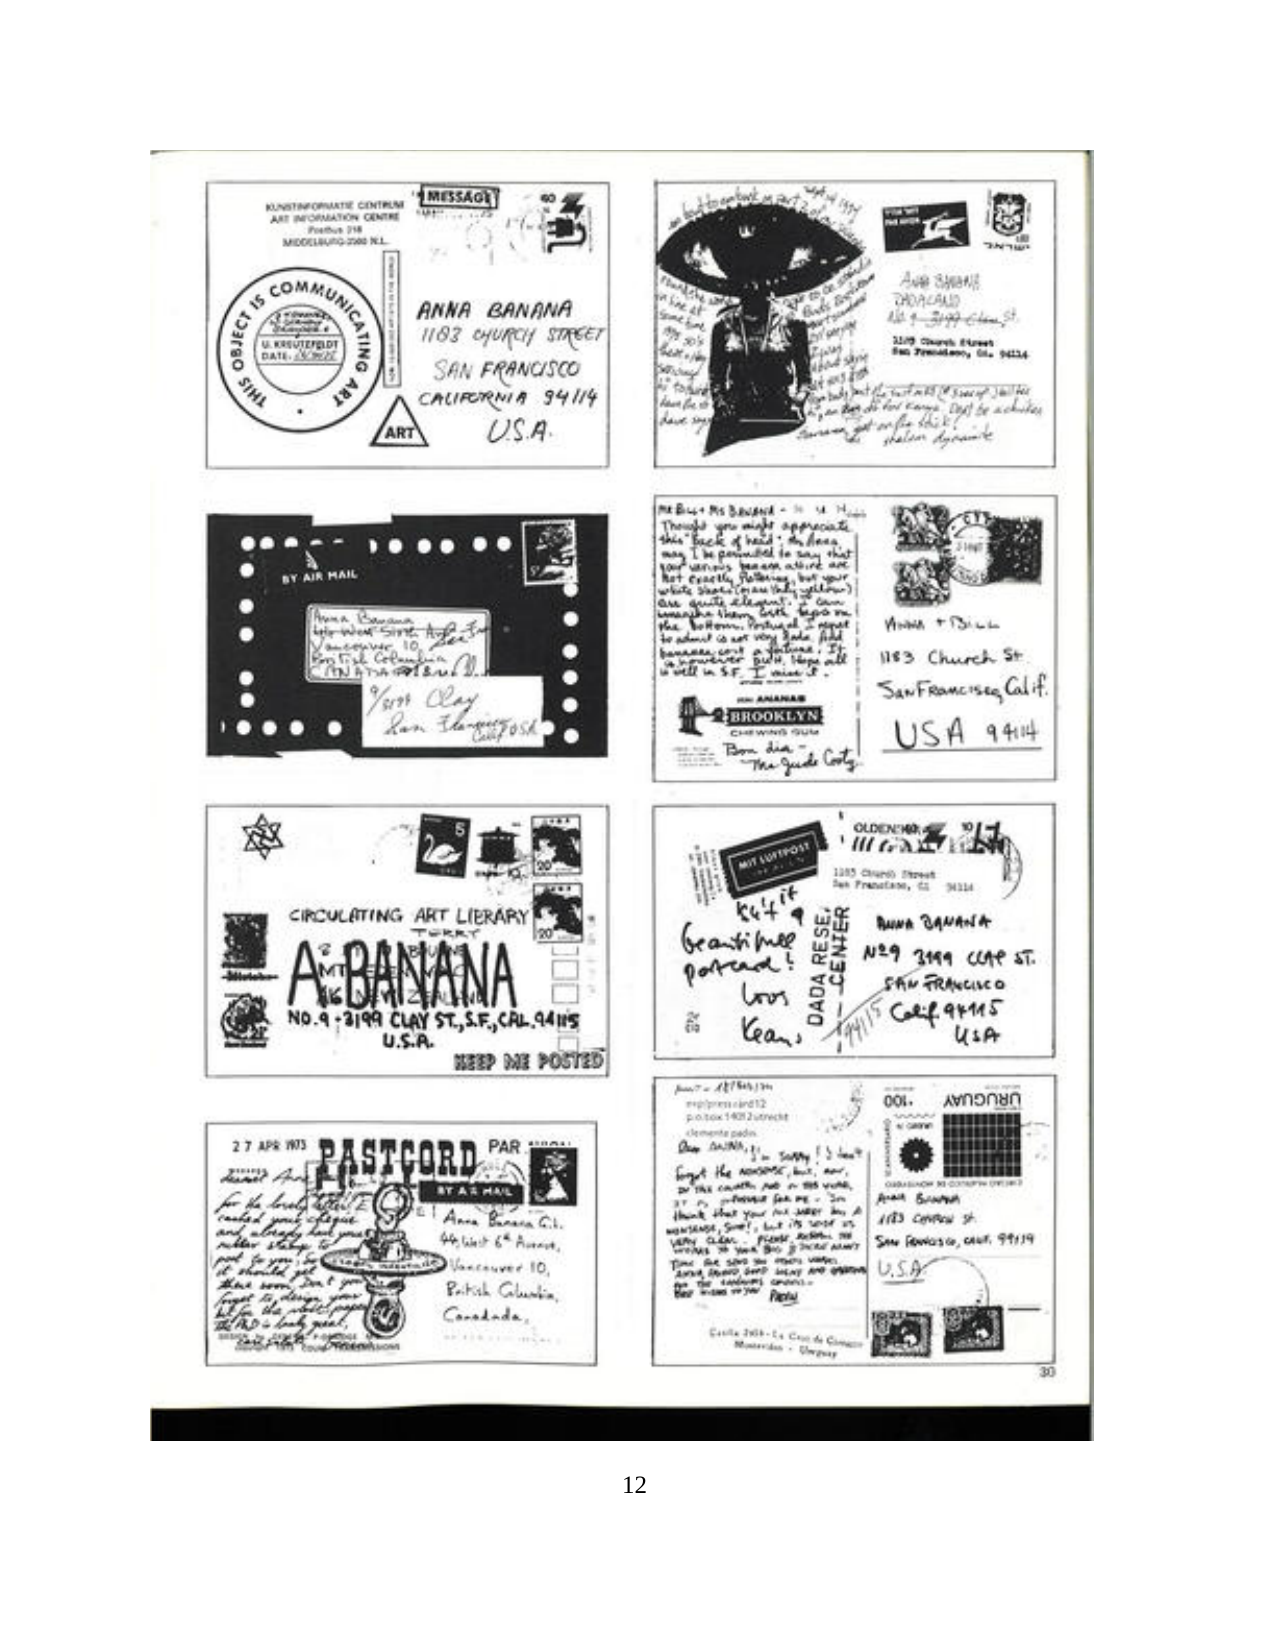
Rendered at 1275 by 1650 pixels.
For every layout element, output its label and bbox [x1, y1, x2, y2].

picture [150, 150, 1094, 1441]
